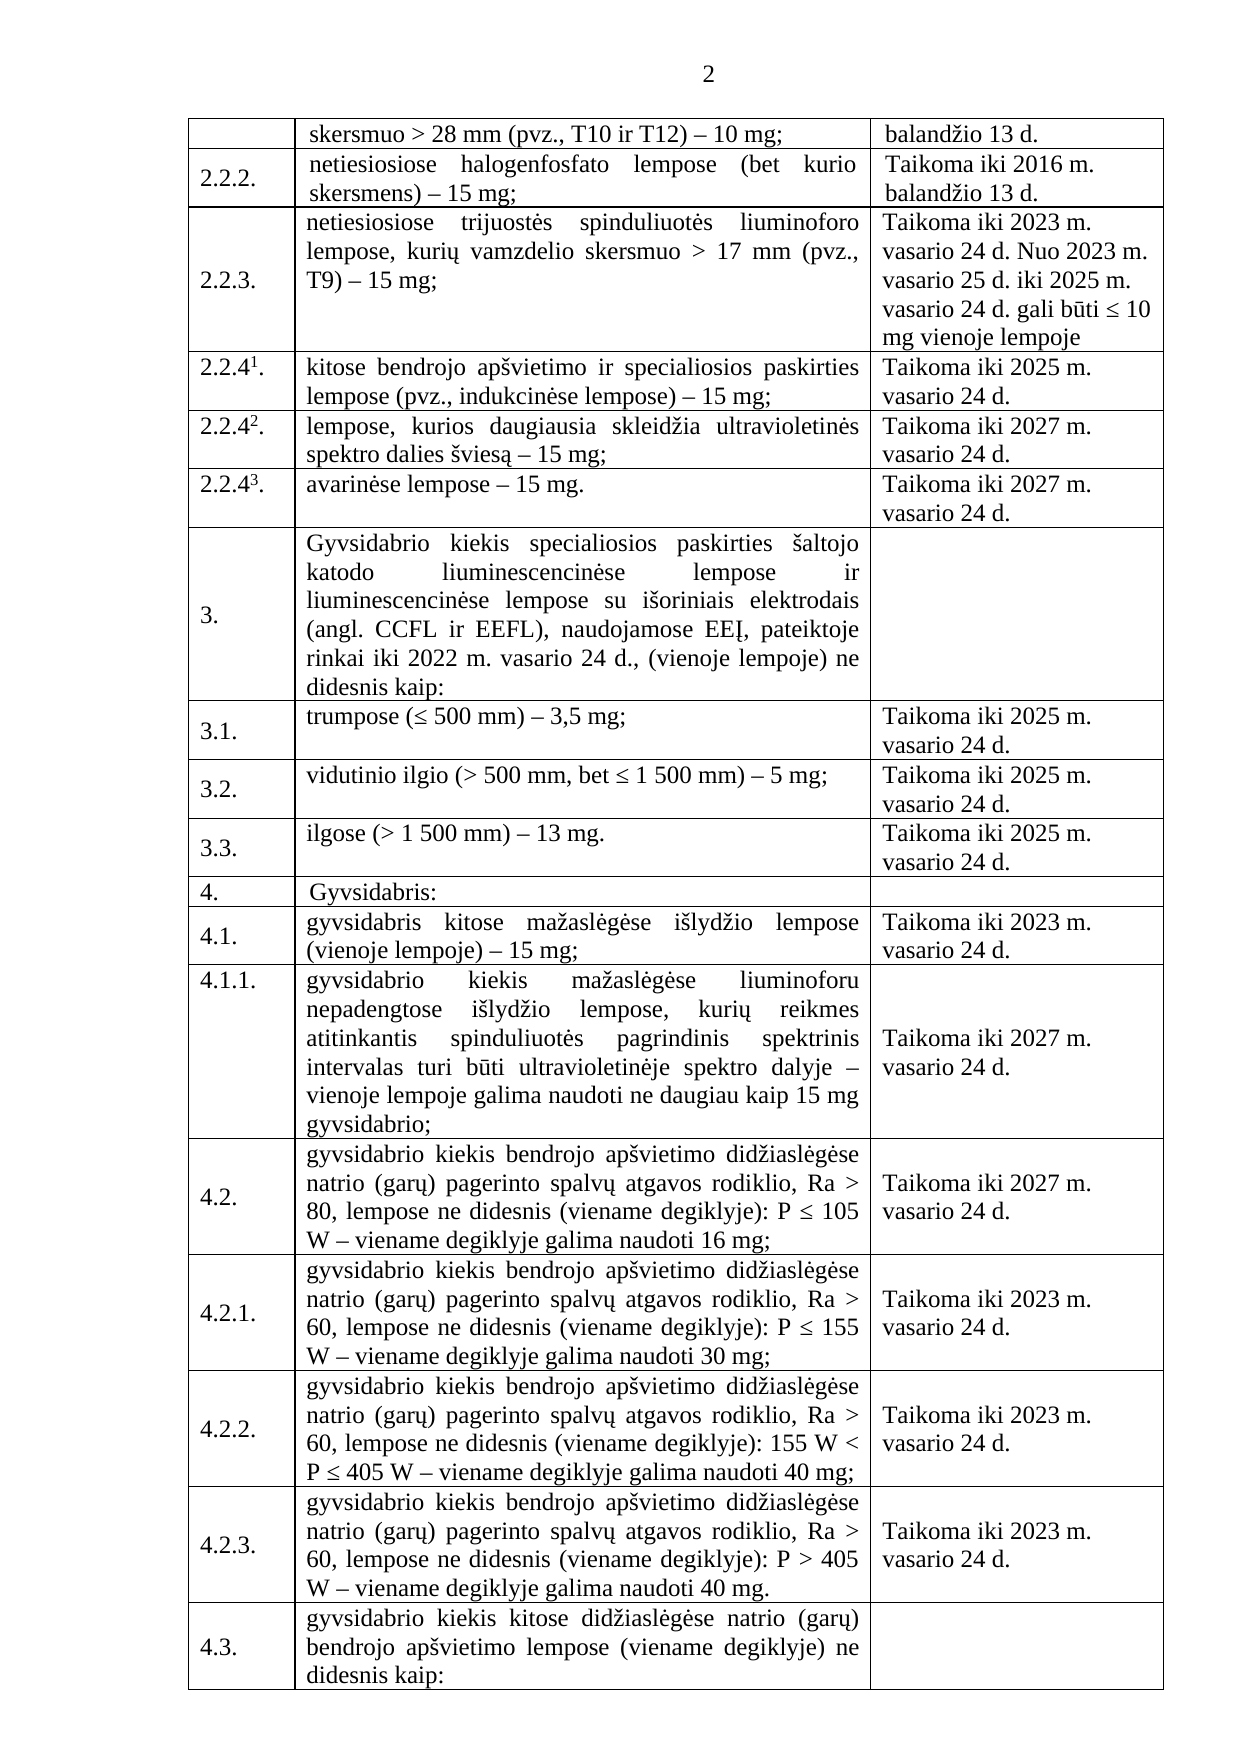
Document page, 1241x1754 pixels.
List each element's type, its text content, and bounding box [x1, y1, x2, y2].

table_cell Taikoma iki 2025 m. vasario 24 d. [871, 819, 1163, 876]
table_cell netiesiosiose halogenfosfato lempose (bet kurio skersmens) – 15 mg; [296, 149, 870, 206]
table_cell gyvsidabrio kiekis mažaslėgėse liuminoforu nepadengtose išlydžio lempose, kurių reikmes atitinkantis spinduliuotės pagrindinis spektrinis intervalas turi būti ultravioletinėje spektro dalyje – vienoje lempoje galima naudoti ne daugiau kaip 15 mg gyvsidabrio; [296, 965, 870, 1138]
table_cell 2.2.3. [189, 208, 294, 351]
table_cell Gyvsidabrio kiekis specialiosios paskirties šaltojo katodo liuminescencinėse lempose ir liuminescencinėse lempose su išoriniais elektrodais (angl. CCFL ir EEFL), naudojamose EEĮ, pateiktoje rinkai iki 2022 m. vasario 24 d., (vienoje lempoje) ne didesnis kaip: [296, 528, 870, 700]
table_cell balandžio 13 d. [871, 119, 1163, 148]
table_cell [871, 1603, 1163, 1689]
table_cell 3.1. [189, 701, 294, 759]
table_cell 3.2. [189, 760, 294, 817]
table_cell gyvsidabrio kiekis bendrojo apšvietimo didžiaslėgėse natrio (garų) pagerinto spalvų atgavos rodiklio, Ra > 60, lempose ne didesnis (viename degiklyje): 155 W < P ≤ 405 W – viename degiklyje galima naudoti 40 mg; [296, 1371, 870, 1486]
table_cell gyvsidabrio kiekis bendrojo apšvietimo didžiaslėgėse natrio (garų) pagerinto spalvų atgavos rodiklio, Ra > 60, lempose ne didesnis (viename degiklyje): P > 405 W – viename degiklyje galima naudoti 40 mg. [296, 1487, 870, 1602]
table_cell 3.3. [189, 819, 294, 876]
table_cell gyvsidabris kitose mažaslėgėse išlydžio lempose (vienoje lempoje) – 15 mg; [296, 907, 870, 964]
table_cell 4.3. [189, 1603, 294, 1689]
table_cell Taikoma iki 2016 m. balandžio 13 d. [871, 149, 1163, 206]
table_cell 2.2.2. [189, 149, 294, 206]
table_cell 2.2.41. [189, 352, 294, 410]
table_cell avarinėse lempose – 15 mg. [296, 469, 870, 527]
table_cell netiesiosiose trijuostės spinduliuotės liuminoforo lempose, kurių vamzdelio skersmuo > 17 mm (pvz., T9) – 15 mg; [296, 208, 870, 351]
table_cell Taikoma iki 2027 m. vasario 24 d. [871, 1139, 1163, 1254]
table_cell lempose, kurios daugiausia skleidžia ultravioletinės spektro dalies šviesą – 15 mg; [296, 411, 870, 468]
table_cell Taikoma iki 2025 m. vasario 24 d. [871, 701, 1163, 759]
table_cell 4.2.3. [189, 1487, 294, 1602]
table_cell 4.1. [189, 907, 294, 964]
table_cell 4.1.1. [189, 965, 294, 1138]
table_cell Taikoma iki 2023 m. vasario 24 d. [871, 1255, 1163, 1370]
table_cell Gyvsidabris: [296, 877, 870, 906]
table_cell [871, 528, 1163, 700]
table_cell kitose bendrojo apšvietimo ir specialiosios paskirties lempose (pvz., indukcinėse lempose) – 15 mg; [296, 352, 870, 410]
table_cell gyvsidabrio kiekis kitose didžiaslėgėse natrio (garų) bendrojo apšvietimo lempose (viename degiklyje) ne didesnis kaip: [296, 1603, 870, 1689]
table_cell [189, 119, 294, 148]
table_cell Taikoma iki 2027 m. vasario 24 d. [871, 965, 1163, 1138]
table_cell trumpose (≤ 500 mm) – 3,5 mg; [296, 701, 870, 759]
table_cell 2.2.42. [189, 411, 294, 468]
table_cell 3. [189, 528, 294, 700]
table_cell gyvsidabrio kiekis bendrojo apšvietimo didžiaslėgėse natrio (garų) pagerinto spalvų atgavos rodiklio, Ra > 60, lempose ne didesnis (viename degiklyje): P ≤ 155 W – viename degiklyje galima naudoti 30 mg; [296, 1255, 870, 1370]
table_cell Taikoma iki 2027 m. vasario 24 d. [871, 411, 1163, 468]
table_cell Taikoma iki 2023 m. vasario 24 d. [871, 1487, 1163, 1602]
table_cell Taikoma iki 2023 m. vasario 24 d. Nuo 2023 m. vasario 25 d. iki 2025 m. vasario 24 d. gali būti ≤ 10 mg vienoje lempoje [871, 208, 1163, 351]
table_cell 2.2.43. [189, 469, 294, 527]
table_cell 4.2.1. [189, 1255, 294, 1370]
table_cell Taikoma iki 2027 m. vasario 24 d. [871, 469, 1163, 527]
table_cell 4.2.2. [189, 1371, 294, 1486]
table_cell ilgose (> 1 500 mm) – 13 mg. [296, 819, 870, 876]
table_cell skersmuo > 28 mm (pvz., T10 ir T12) – 10 mg; [296, 119, 870, 148]
table_cell Taikoma iki 2023 m. vasario 24 d. [871, 907, 1163, 964]
table_cell vidutinio ilgio (> 500 mm, bet ≤ 1 500 mm) – 5 mg; [296, 760, 870, 817]
table_cell 4.2. [189, 1139, 294, 1254]
table_cell [871, 877, 1163, 906]
table_cell 4. [189, 877, 294, 906]
table_cell Taikoma iki 2025 m. vasario 24 d. [871, 352, 1163, 410]
table_cell Taikoma iki 2023 m. vasario 24 d. [871, 1371, 1163, 1486]
table_cell gyvsidabrio kiekis bendrojo apšvietimo didžiaslėgėse natrio (garų) pagerinto spalvų atgavos rodiklio, Ra > 80, lempose ne didesnis (viename degiklyje): P ≤ 105 W – viename degiklyje galima naudoti 16 mg; [296, 1139, 870, 1254]
table_cell Taikoma iki 2025 m. vasario 24 d. [871, 760, 1163, 817]
